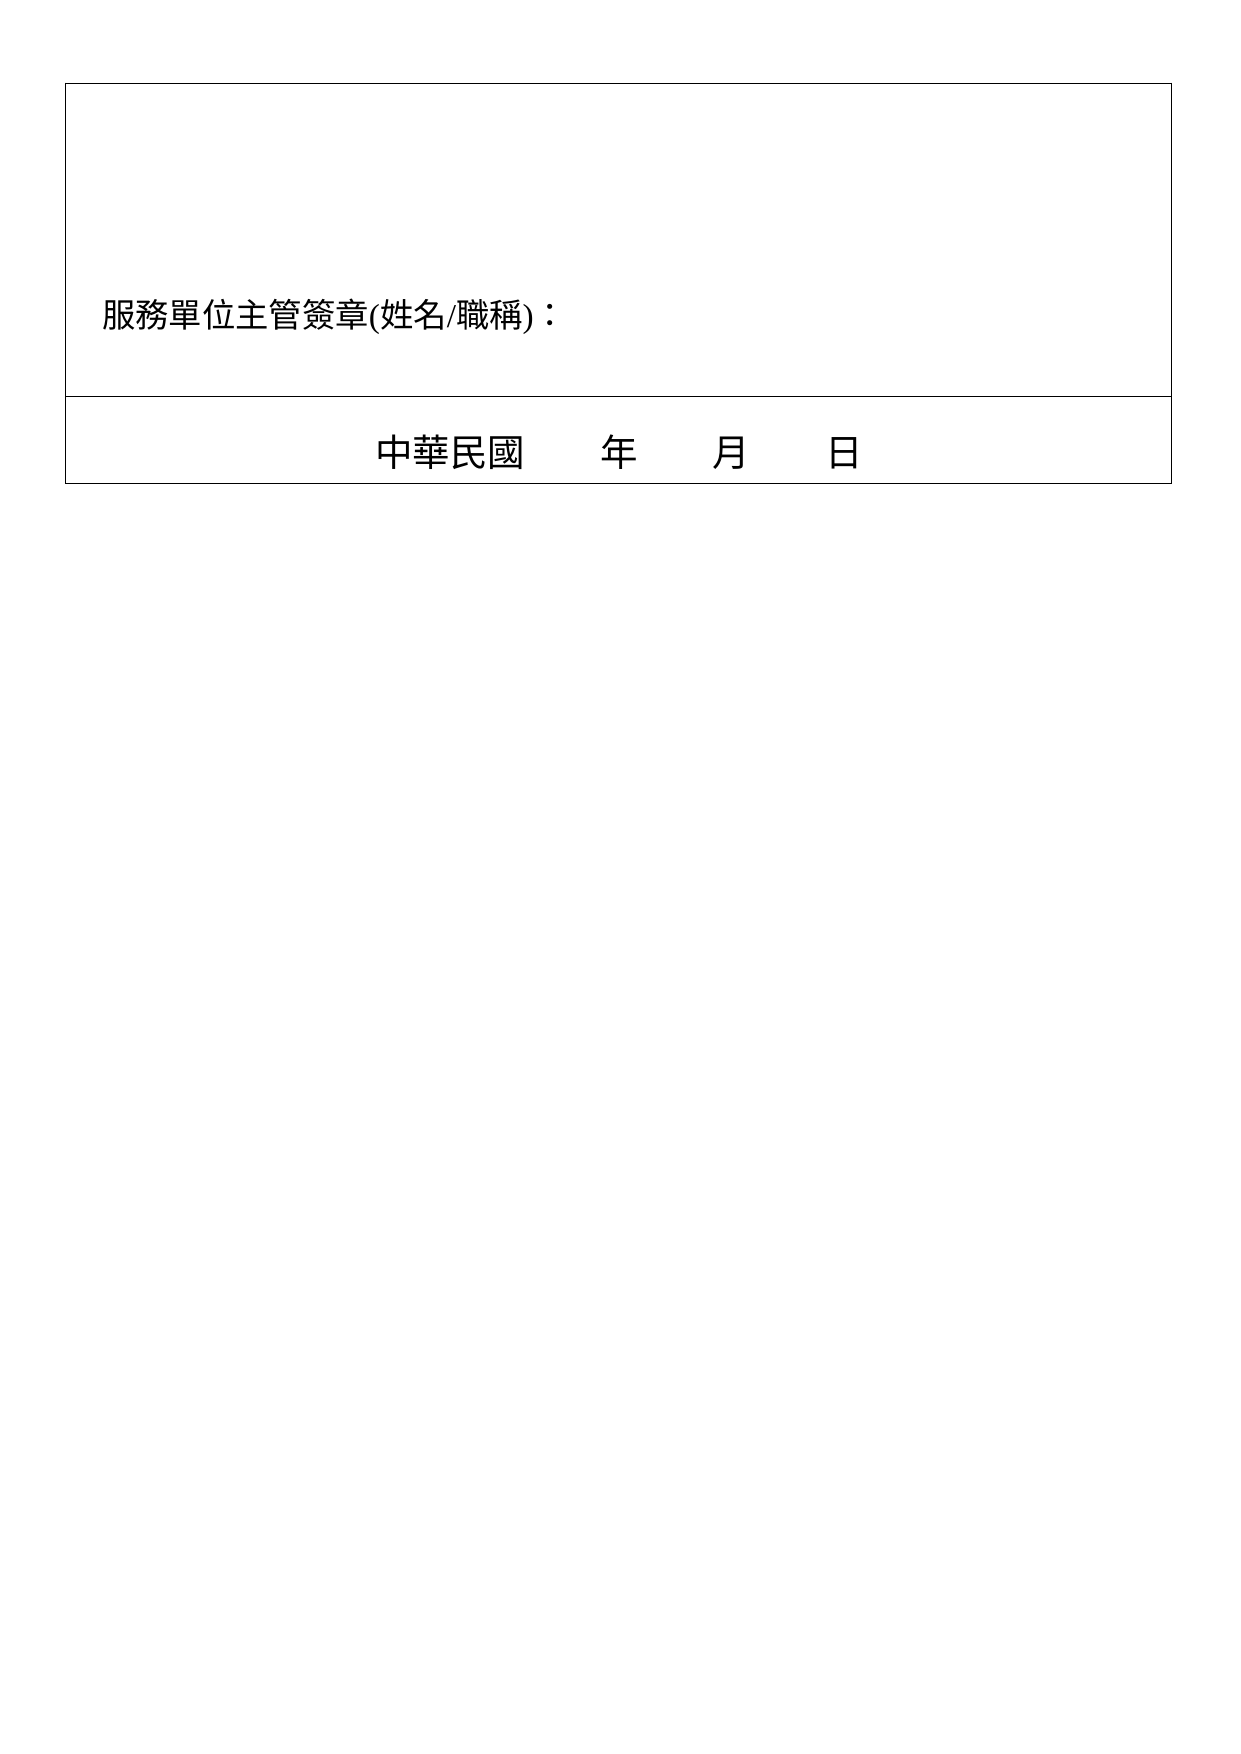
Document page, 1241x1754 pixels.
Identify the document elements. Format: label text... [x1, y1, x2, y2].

table_cell 服務單位主管簽章(姓名/職稱)： [66, 84, 1171, 396]
table_cell 中華民國 年 月 日 [66, 397, 1171, 483]
